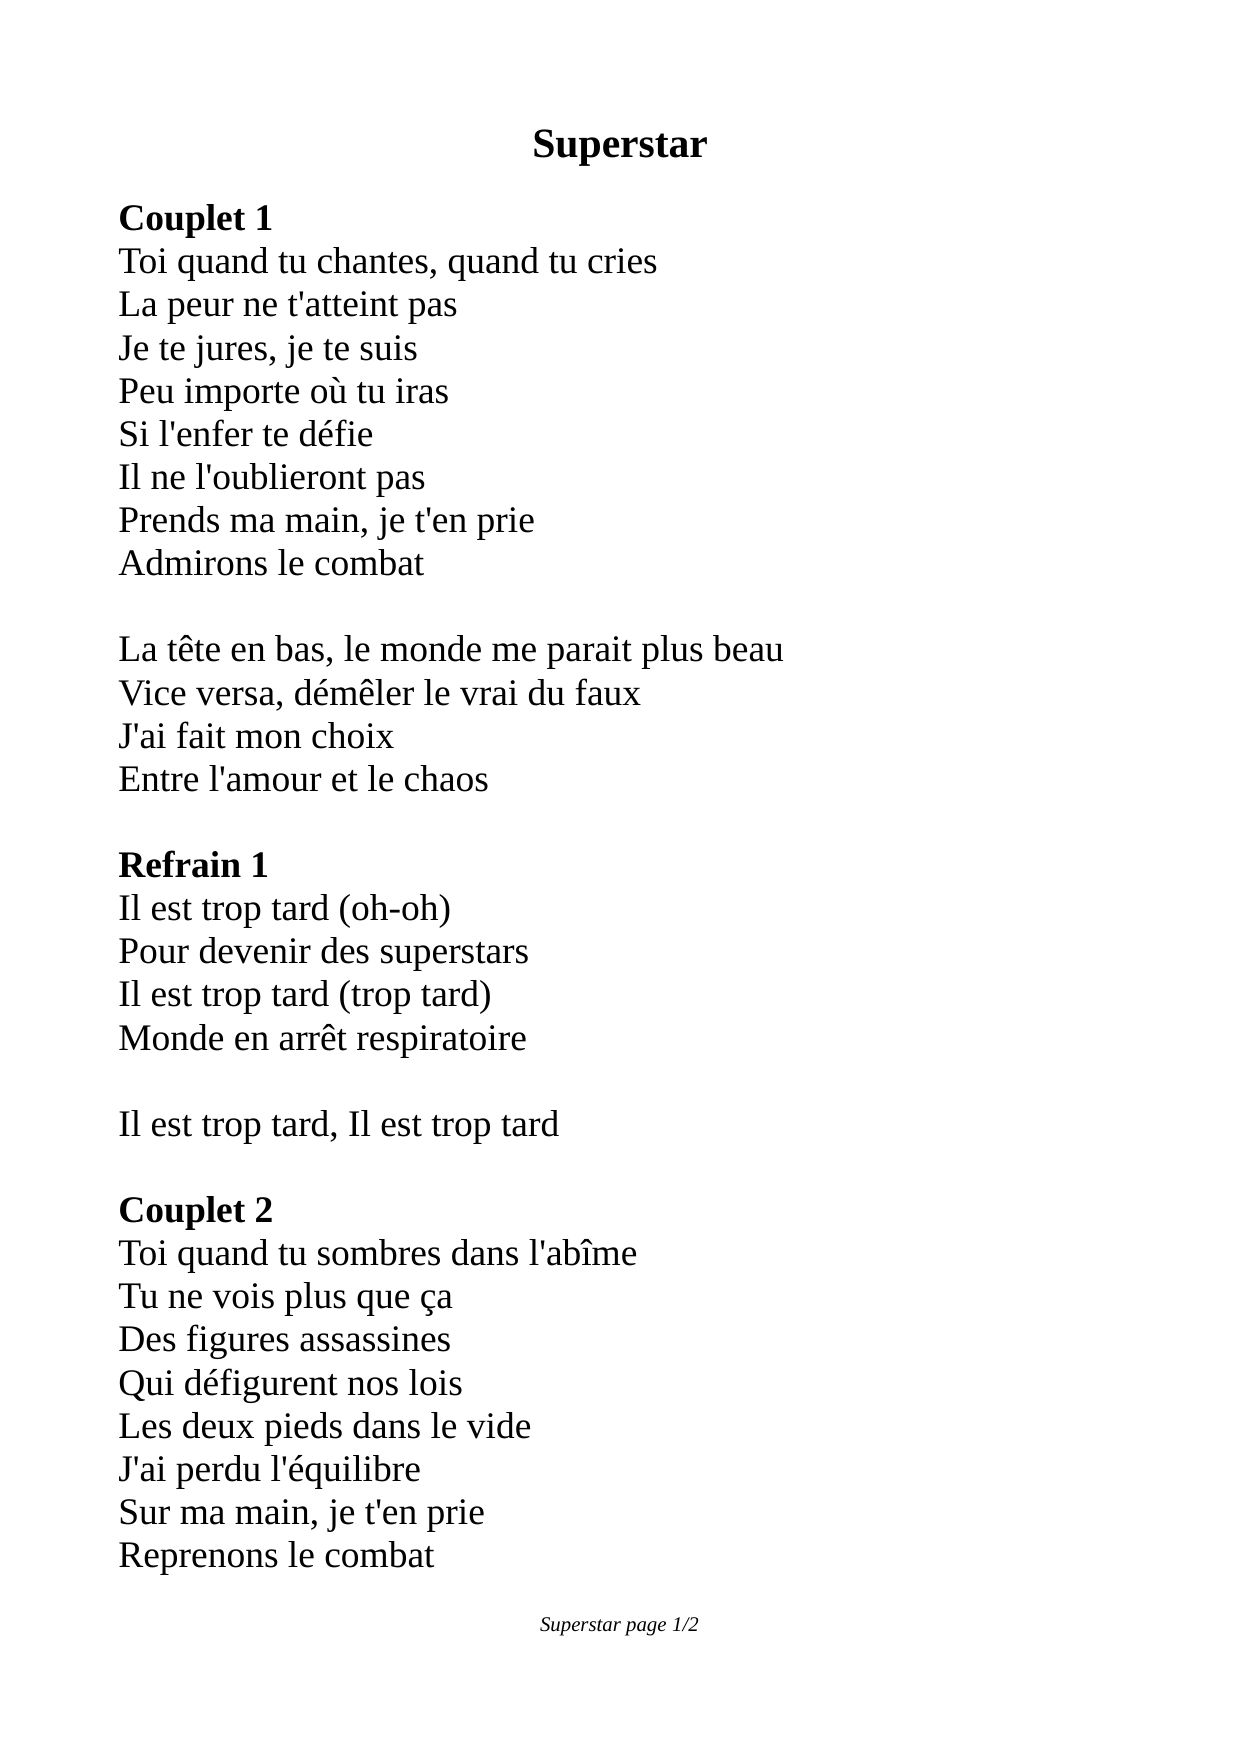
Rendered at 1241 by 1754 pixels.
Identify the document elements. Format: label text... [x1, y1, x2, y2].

text Couplet 1 [118, 196, 1122, 239]
text Il est trop tard, Il est trop tard [118, 1058, 1122, 1187]
text Refrain 1 Il est trop tard (oh-oh) Pour devenir des superstars Il est trop tard (trop tard) Monde en arrêt respiratoire [118, 842, 1122, 1058]
text Entre l'amour et le chaos [118, 756, 1122, 842]
text Superstar [118, 118, 1122, 166]
text Toi quand tu chantes, quand tu cries La peur ne t'atteint pas Je te jures, je te suis Peu importe où tu iras Si l'enfer te défie Il ne l'oublieront pas Prends ma main, je t'en prie Admirons le combat La tête en bas, le monde me parait plus beau Vice versa, démêler le vrai du faux J'ai fait mon choix [118, 239, 1122, 756]
text Couplet 2 Toi quand tu sombres dans l'abîme Tu ne vois plus que ça Des figures assassines Qui défigurent nos lois Les deux pieds dans le vide J'ai perdu l'équilibre Sur ma main, je t'en prie Reprenons le combat [118, 1187, 1122, 1576]
